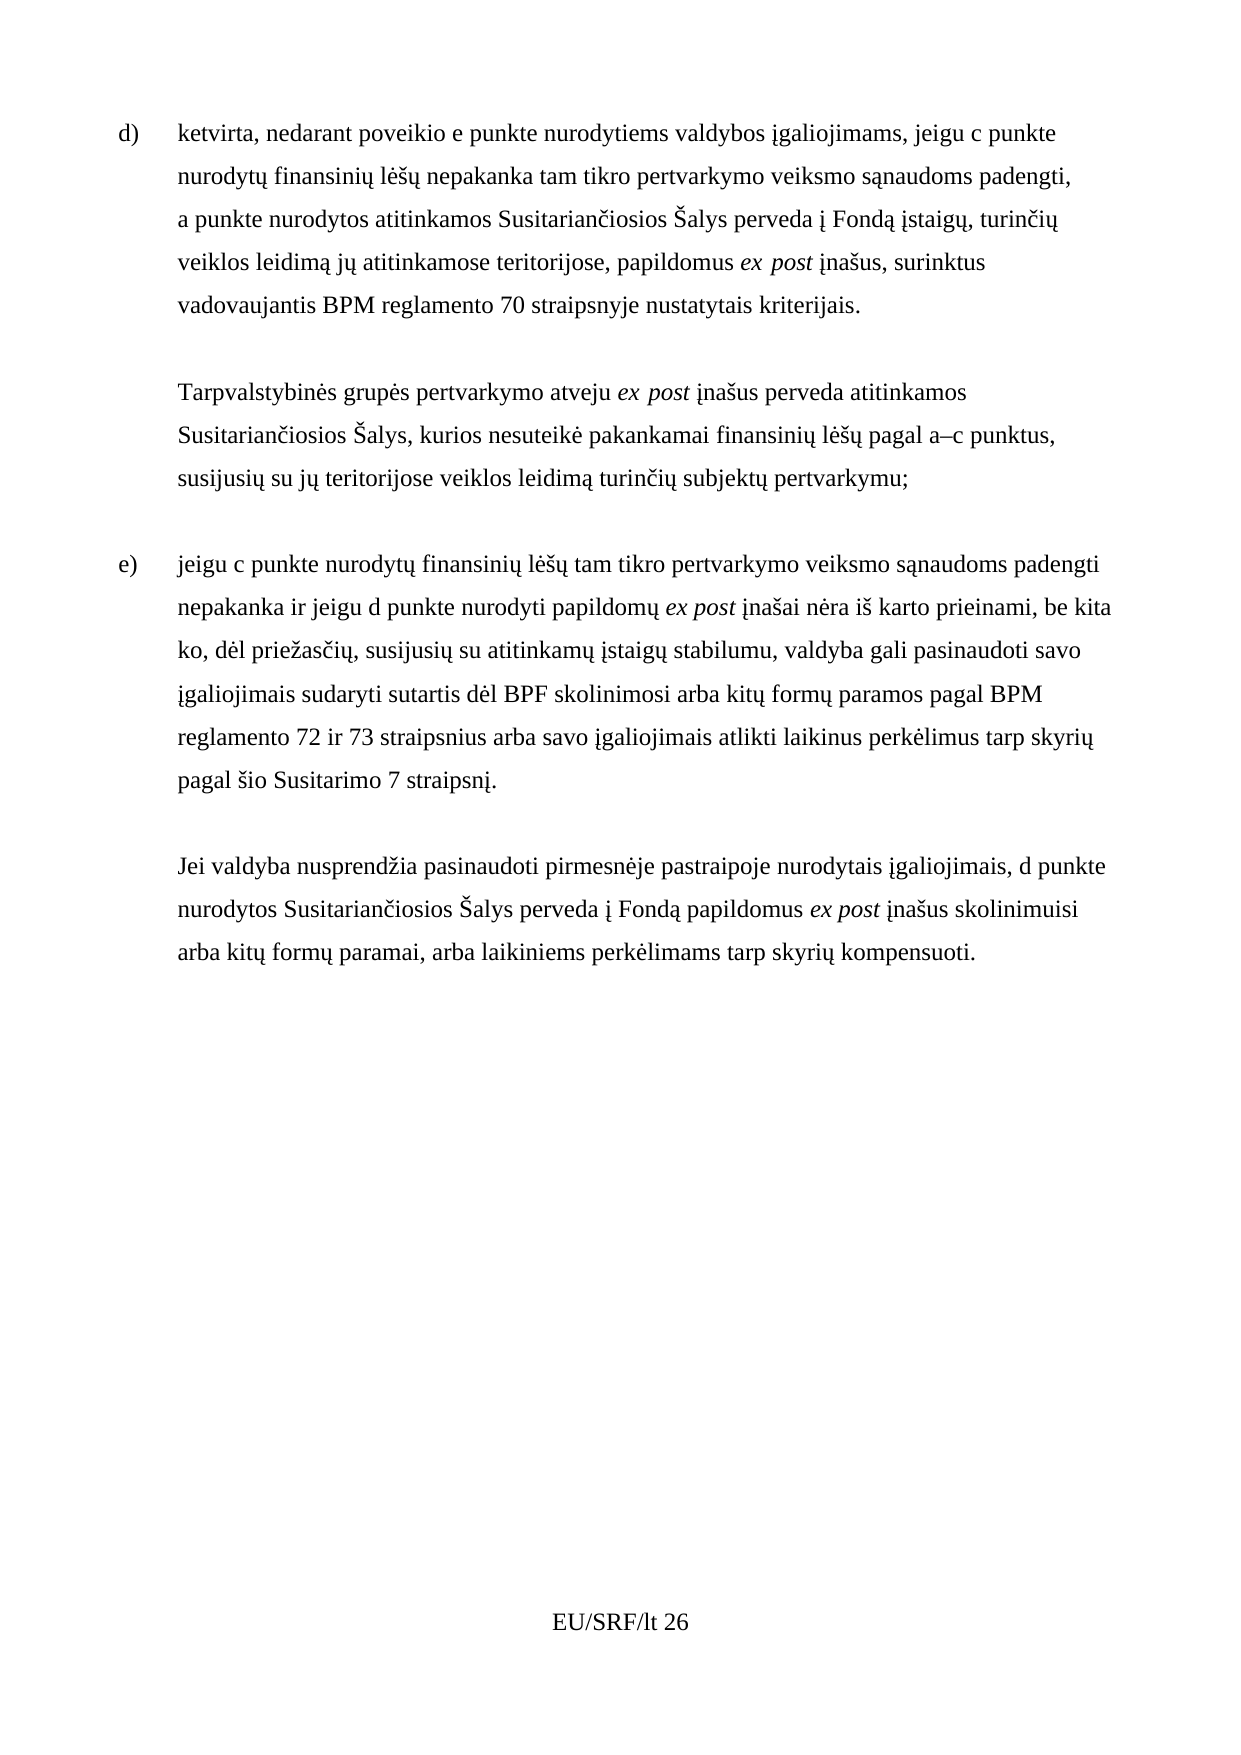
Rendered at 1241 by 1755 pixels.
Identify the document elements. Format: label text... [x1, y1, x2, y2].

text d) ketvirta, nedarant poveikio e punkte nurodytiems valdybos įgaliojimams, jeigu c punkte nurodytų finansinių lėšų nepakanka tam tikro pertvarkymo veiksmo sąnaudoms padengti, a punkte nurodytos atitinkamos Susitariančiosios Šalys perveda į Fondą įstaigų, turinčių veiklos leidimą jų atitinkamose teritorijose, papildomus ex post įnašus, surinktus vadovaujantis BPM reglamento 70 straipsnyje nustatytais kriterijais. [118, 118, 1122, 319]
text e) jeigu c punkte nurodytų finansinių lėšų tam tikro pertvarkymo veiksmo sąnaudoms padengti nepakanka ir jeigu d punkte nurodyti papildomų ex post įnašai nėra iš karto prieinami, be kita ko, dėl priežasčių, susijusių su atitinkamų įstaigų stabilumu, valdyba gali pasinaudoti savo įgaliojimais sudaryti sutartis dėl BPF skolinimosi arba kitų formų paramos pagal BPM reglamento 72 ir 73 straipsnius arba savo įgaliojimais atlikti laikinus perkėlimus tarp skyrių pagal šio Susitarimo 7 straipsnį. [118, 549, 1122, 794]
text Tarpvalstybinės grupės pertvarkymo atveju ex post įnašus perveda atitinkamos Susitariančiosios Šalys, kurios nesuteikė pakankamai finansinių lėšų pagal a–c punktus, susijusių su jų teritorijose veiklos leidimą turinčių subjektų pertvarkymu; [177, 377, 1122, 492]
text Jei valdyba nusprendžia pasinaudoti pirmesnėje pastraipoje nurodytais įgaliojimais, d punkte nurodytos Susitariančiosios Šalys perveda į Fondą papildomus ex post įnašus skolinimuisi arba kitų formų paramai, arba laikiniems perkėlimams tarp skyrių kompensuoti. [177, 851, 1122, 966]
